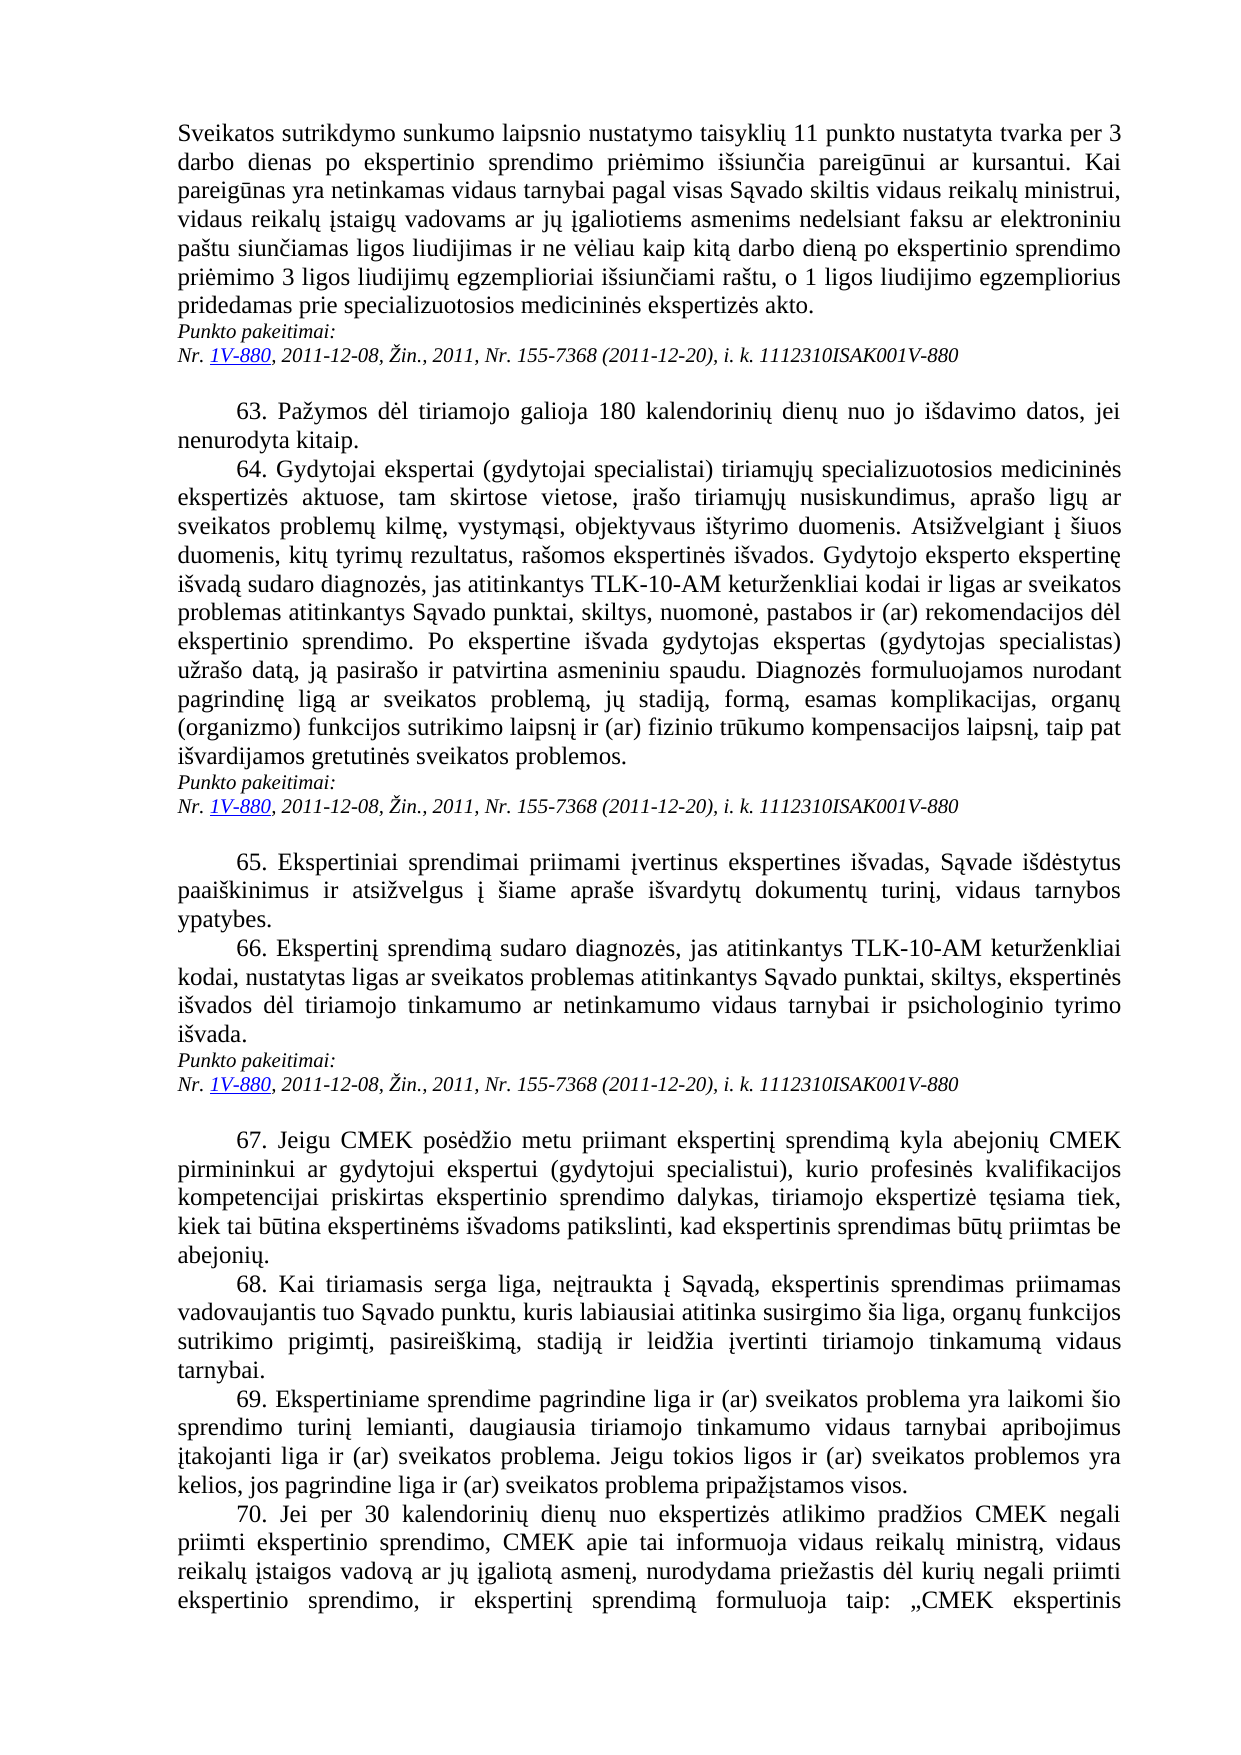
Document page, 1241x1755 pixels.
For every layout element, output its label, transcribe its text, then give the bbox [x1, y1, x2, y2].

text Nr. 1V-880, 2011-12-08, Žin., 2011, Nr. 155-7368 (2011-12-20), i. k. 1112310ISAK001V-880 [177, 794, 1122, 818]
text 65. Ekspertiniai sprendimai priimami įvertinus ekspertines išvadas, Sąvade išdėstytus paaiškinimus ir atsižvelgus į šiame apraše išvardytų dokumentų turinį, vidaus tarnybos ypatybes. [177, 847, 1122, 933]
text 70. Jei per 30 kalendorinių dienų nuo ekspertizės atlikimo pradžios CMEK negali priimti ekspertinio sprendimo, CMEK apie tai informuoja vidaus reikalų ministrą, vidaus reikalų įstaigos vadovą ar jų įgaliotą asmenį, nurodydama priežastis dėl kurių negali priimti ekspertinio sprendimo, ir ekspertinį sprendimą formuluoja taip: „CMEK ekspertinis [177, 1499, 1122, 1614]
text Nr. 1V-880, 2011-12-08, Žin., 2011, Nr. 155-7368 (2011-12-20), i. k. 1112310ISAK001V-880 [177, 1072, 1122, 1096]
text Punkto pakeitimai: [177, 770, 1122, 794]
text 69. Ekspertiniame sprendime pagrindine liga ir (ar) sveikatos problema yra laikomi šio sprendimo turinį lemianti, daugiausia tiriamojo tinkamumo vidaus tarnybai apribojimus įtakojanti liga ir (ar) sveikatos problema. Jeigu tokios ligos ir (ar) sveikatos problemos yra kelios, jos pagrindine liga ir (ar) sveikatos problema pripažįstamos visos. [177, 1384, 1122, 1499]
text 68. Kai tiriamasis serga liga, neįtraukta į Sąvadą, ekspertinis sprendimas priimamas vadovaujantis tuo Sąvado punktu, kuris labiausiai atitinka susirgimo šia liga, organų funkcijos sutrikimo prigimtį, pasireiškimą, stadiją ir leidžia įvertinti tiriamojo tinkamumą vidaus tarnybai. [177, 1269, 1122, 1384]
text Punkto pakeitimai: [177, 319, 1122, 343]
text 67. Jeigu CMEK posėdžio metu priimant ekspertinį sprendimą kyla abejonių CMEK pirmininkui ar gydytojui ekspertui (gydytojui specialistui), kurio profesinės kvalifikacijos kompetencijai priskirtas ekspertinio sprendimo dalykas, tiriamojo ekspertizė tęsiama tiek, kiek tai būtina ekspertinėms išvadoms patikslinti, kad ekspertinis sprendimas būtų priimtas be abejonių. [177, 1125, 1122, 1269]
text Nr. 1V-880, 2011-12-08, Žin., 2011, Nr. 155-7368 (2011-12-20), i. k. 1112310ISAK001V-880 [177, 343, 1122, 367]
text 64. Gydytojai ekspertai (gydytojai specialistai) tiriamųjų specializuotosios medicininės ekspertizės aktuose, tam skirtose vietose, įrašo tiriamųjų nusiskundimus, aprašo ligų ar sveikatos problemų kilmę, vystymąsi, objektyvaus ištyrimo duomenis. Atsižvelgiant į šiuos duomenis, kitų tyrimų rezultatus, rašomos ekspertinės išvados. Gydytojo eksperto ekspertinę išvadą sudaro diagnozės, jas atitinkantys TLK-10-AM keturženkliai kodai ir ligas ar sveikatos problemas atitinkantys Sąvado punktai, skiltys, nuomonė, pastabos ir (ar) rekomendacijos dėl ekspertinio sprendimo. Po ekspertine išvada gydytojas ekspertas (gydytojas specialistas) užrašo datą, ją pasirašo ir patvirtina asmeniniu spaudu. Diagnozės formuluojamos nurodant pagrindinę ligą ar sveikatos problemą, jų stadiją, formą, esamas komplikacijas, organų (organizmo) funkcijos sutrikimo laipsnį ir (ar) fizinio trūkumo kompensacijos laipsnį, taip pat išvardijamos gretutinės sveikatos problemos. [177, 454, 1122, 770]
text 63. Pažymos dėl tiriamojo galioja 180 kalendorinių dienų nuo jo išdavimo datos, jei nenurodyta kitaip. [177, 396, 1122, 454]
text 66. Ekspertinį sprendimą sudaro diagnozės, jas atitinkantys TLK-10-AM keturženkliai kodai, nustatytas ligas ar sveikatos problemas atitinkantys Sąvado punktai, skiltys, ekspertinės išvados dėl tiriamojo tinkamumo ar netinkamumo vidaus tarnybai ir psichologinio tyrimo išvada. [177, 933, 1122, 1048]
text Sveikatos sutrikdymo sunkumo laipsnio nustatymo taisyklių 11 punkto nustatyta tvarka per 3 darbo dienas po ekspertinio sprendimo priėmimo išsiunčia pareigūnui ar kursantui. Kai pareigūnas yra netinkamas vidaus tarnybai pagal visas Sąvado skiltis vidaus reikalų ministrui, vidaus reikalų įstaigų vadovams ar jų įgaliotiems asmenims nedelsiant faksu ar elektroniniu paštu siunčiamas ligos liudijimas ir ne vėliau kaip kitą darbo dieną po ekspertinio sprendimo priėmimo 3 ligos liudijimų egzemplioriai išsiunčiami raštu, o 1 ligos liudijimo egzempliorius pridedamas prie specializuotosios medicininės ekspertizės akto. [177, 118, 1122, 319]
text Punkto pakeitimai: [177, 1048, 1122, 1072]
